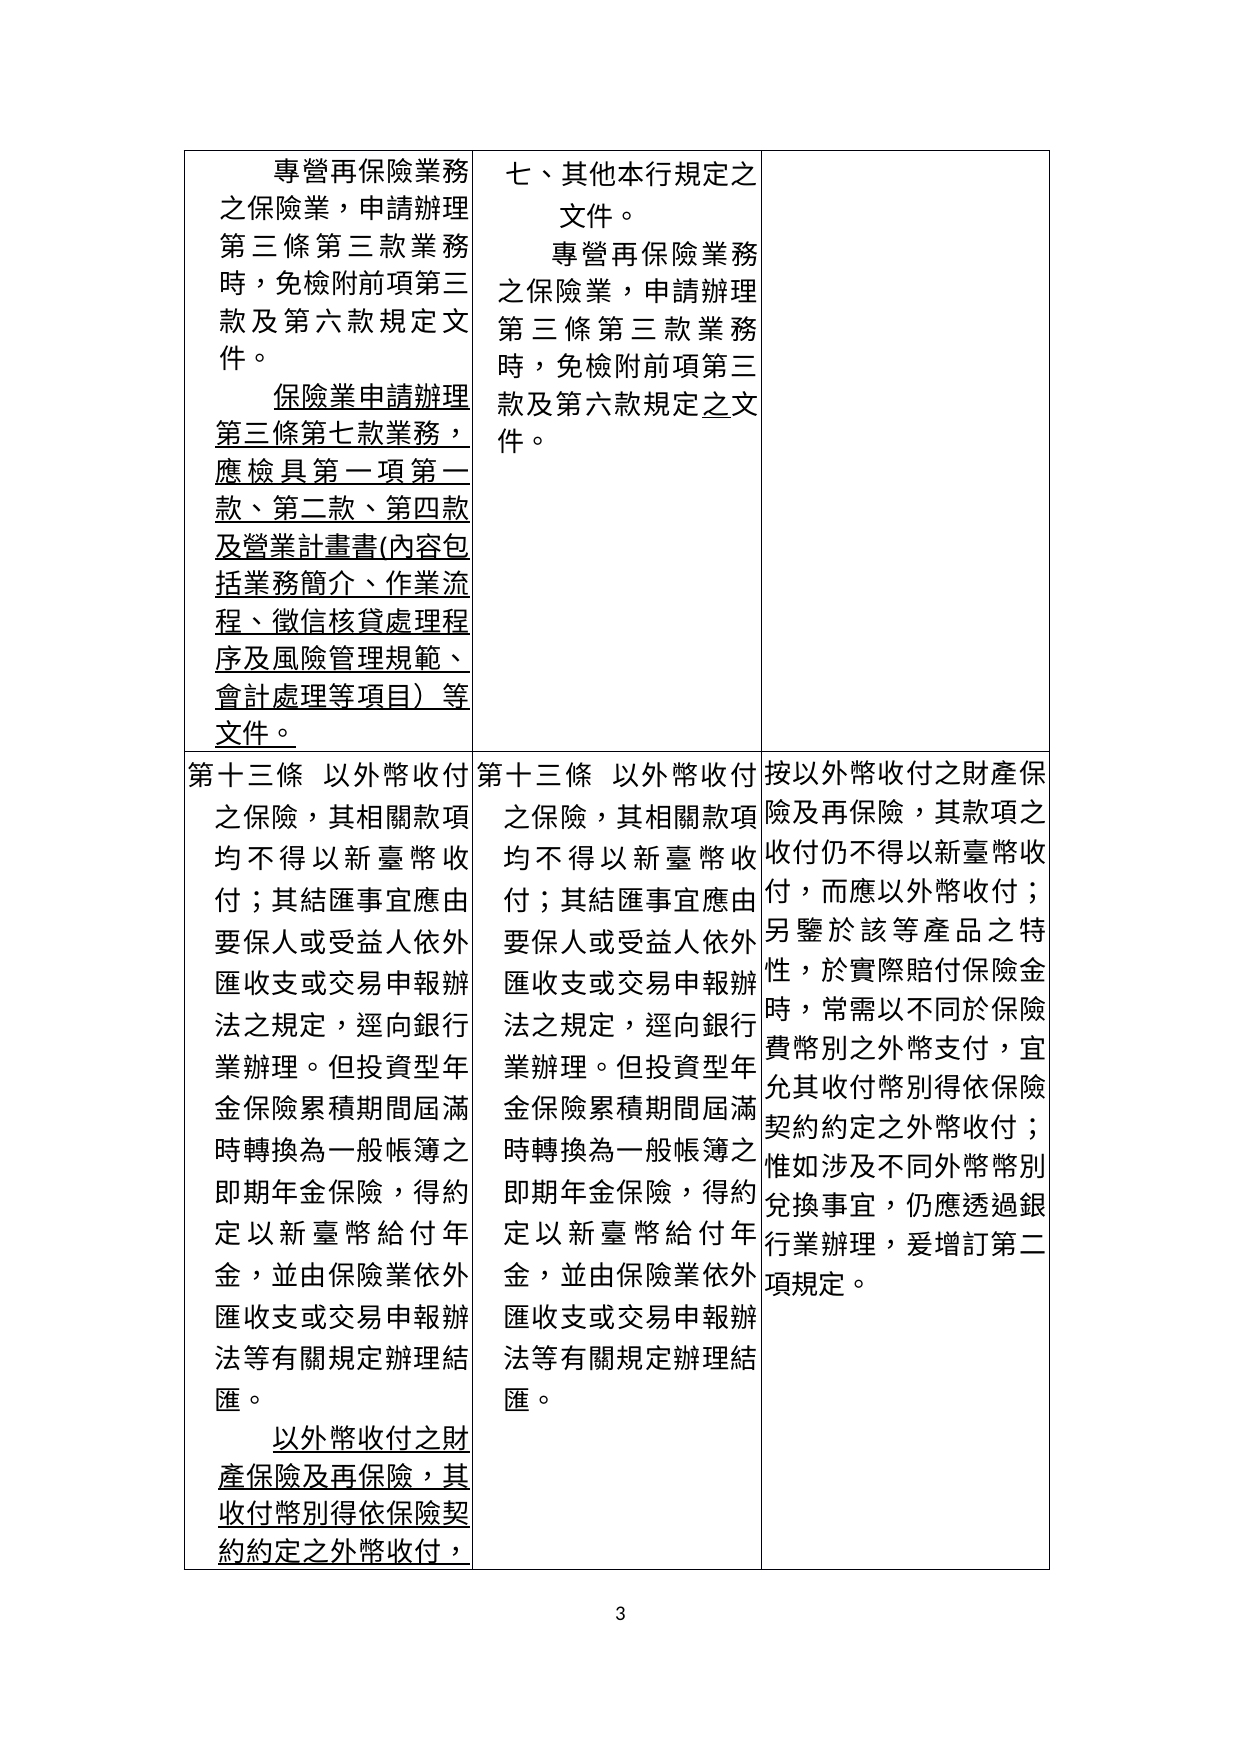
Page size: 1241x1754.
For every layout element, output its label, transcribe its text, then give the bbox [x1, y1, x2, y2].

table_cell 專營再保險業務之保險業，申請辦理第三條第三款業務時，免檢附前項第三款及第六款規定文件。 保險業申請辦理第三條第七款業務，應檢具第一項第一款、第二款、第四款及營業計畫書(內容包括業務簡介、作業流程、徵信核貸處理程序及風險管理規範、會計處理等項目）等文件。 [185, 151, 472, 751]
table_cell 第十三條 以外幣收付之保險，其相關款項均不得以新臺幣收付；其結匯事宜應由要保人或受益人依外匯收支或交易申報辦法之規定，逕向銀行業辦理。但投資型年金保險累積期間屆滿時轉換為一般帳簿之即期年金保險，得約定以新臺幣給付年金，並由保險業依外匯收支或交易申報辦法等有關規定辦理結匯。 以外幣收付之財產保險及再保險，其收付幣別得依保險契約約定之外幣收付， [185, 752, 472, 1569]
table_cell 第十三條 以外幣收付之保險，其相關款項均不得以新臺幣收付；其結匯事宜應由要保人或受益人依外匯收支或交易申報辦法之規定，逕向銀行業辦理。但投資型年金保險累積期間屆滿時轉換為一般帳簿之即期年金保險，得約定以新臺幣給付年金，並由保險業依外匯收支或交易申報辦法等有關規定辦理結匯。 [473, 752, 761, 1569]
table_cell 七、其他本行規定之文件。 專營再保險業務之保險業，申請辦理第三條第三款業務時，免檢附前項第三款及第六款規定之文件。 [473, 151, 761, 751]
table_cell [762, 151, 1049, 751]
table_cell 按以外幣收付之財產保險及再保險，其款項之收付仍不得以新臺幣收付，而應以外幣收付；另鑒於該等產品之特性，於實際賠付保險金時，常需以不同於保險費幣別之外幣支付，宜允其收付幣別得依保險契約約定之外幣收付；惟如涉及不同外幣幣別兌換事宜，仍應透過銀行業辦理，爰增訂第二項規定。 [762, 752, 1049, 1569]
